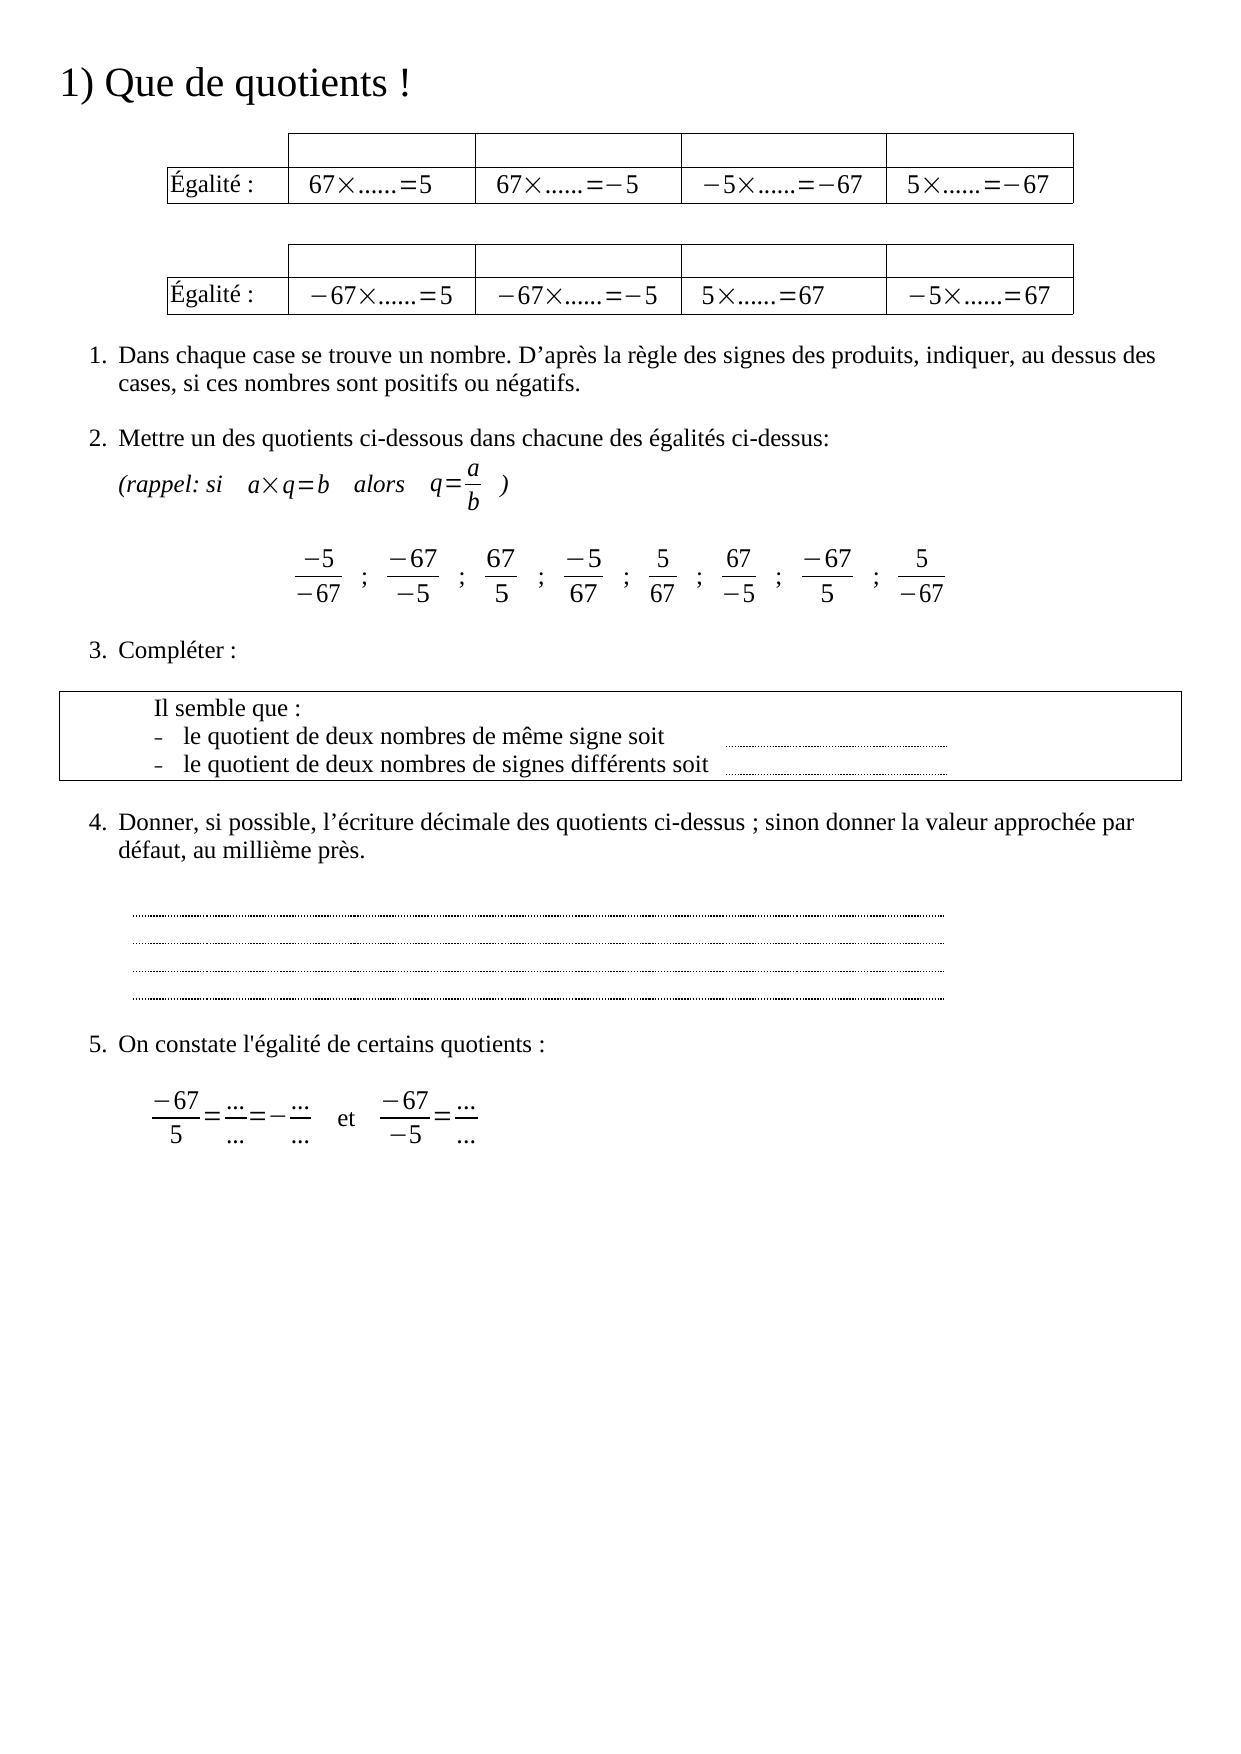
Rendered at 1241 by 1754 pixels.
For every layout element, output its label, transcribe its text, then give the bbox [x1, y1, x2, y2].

table_header [887, 245, 1073, 277]
text Il semble que : [62, 694, 1178, 722]
list Mettre un des quotients ci-dessous dans chacune des égalités ci-dessus: (rappel: si alors ) [89, 424, 1181, 516]
table_cell Égalité : [168, 168, 288, 203]
table_header [682, 134, 886, 167]
list On constate l'égalité de certains quotients : [89, 1030, 1181, 1058]
table_cell [887, 168, 1073, 203]
table_header [289, 134, 475, 167]
list le quotient de deux nombres de signes différents soit [62, 750, 1178, 777]
table_header [887, 134, 1073, 167]
table_cell [289, 168, 475, 203]
table_cell [476, 168, 681, 203]
list Dans chaque case se trouve un nombre. D’après la règle des signes des produits, indiquer, au dessus des cases, si ces nombres sont positifs ou négatifs. [89, 341, 1181, 397]
table_header [476, 245, 681, 277]
table_header [476, 134, 681, 167]
subtitle 1) Que de quotients ! [59, 59, 1181, 105]
table_header [167, 133, 288, 167]
list le quotient de deux nombres de même signe soit [62, 722, 1178, 750]
table_cell Égalité : [168, 278, 288, 314]
table_cell [289, 278, 475, 314]
text et [59, 1085, 1181, 1150]
table_header [167, 244, 288, 277]
list Compléter : [89, 636, 1181, 664]
table_header [289, 245, 475, 277]
table_cell [682, 168, 886, 203]
text ;;;;;;; [59, 544, 1181, 608]
table_cell [476, 278, 681, 314]
table_header [682, 245, 886, 277]
table_cell [887, 278, 1073, 314]
table_cell [682, 278, 886, 314]
list Donner, si possible, l’écriture décimale des quotients ci-dessus ; sinon donner la valeur approchée par défaut, au millième près. [89, 808, 1181, 864]
